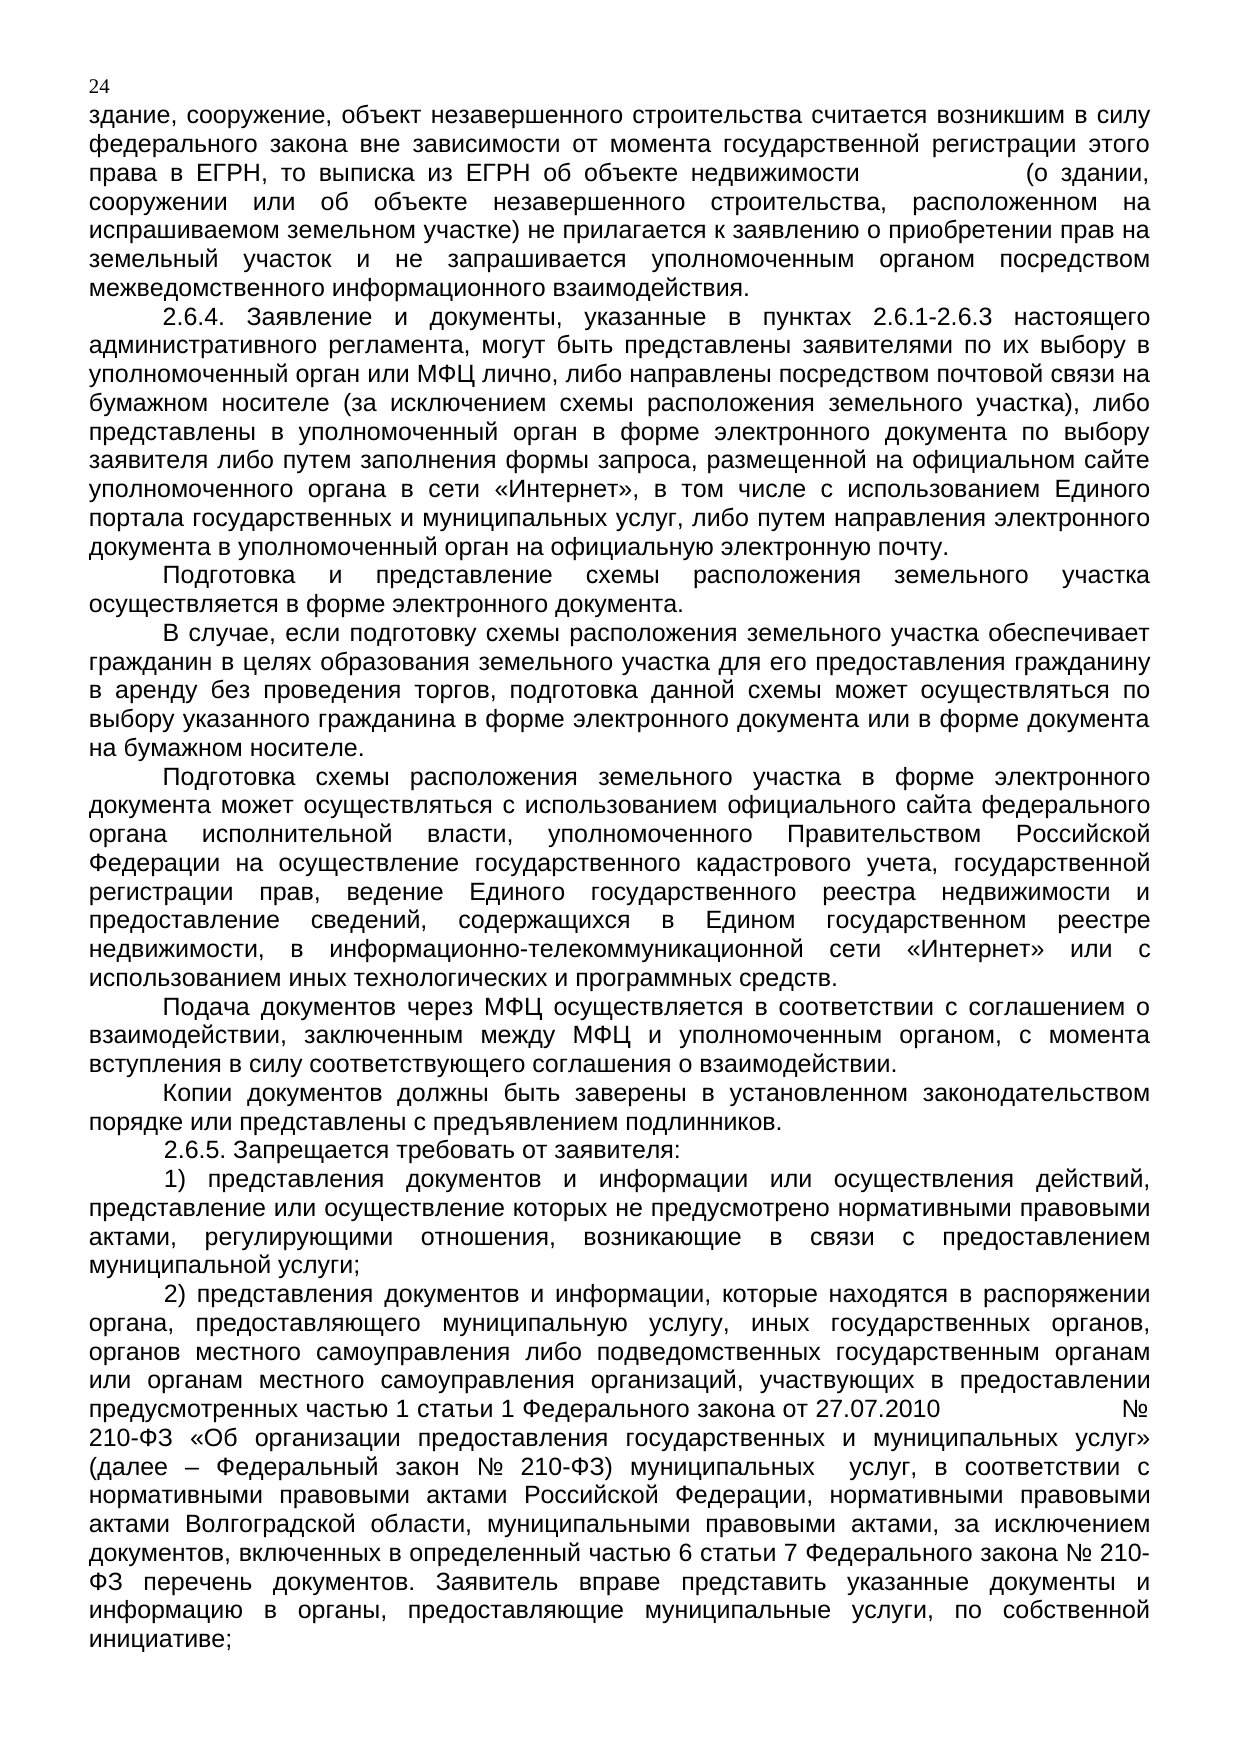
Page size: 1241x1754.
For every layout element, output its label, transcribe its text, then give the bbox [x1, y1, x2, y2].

text В случае, если подготовку схемы расположения земельного участка обеспечивает гражданин в целях образования земельного участка для его предоставления гражданину в аренду без проведения торгов, подготовка данной схемы может осуществляться по выбору указанного гражданина в форме электронного документа или в форме документа на бумажном носителе. [89, 618, 1152, 762]
text Копии документов должны быть заверены в установленном законодательством порядке или представлены с предъявлением подлинников. [89, 1078, 1152, 1135]
text 2.6.4. Заявление и документы, указанные в пунктах 2.6.1-2.6.3 настоящего административного регламента, могут быть представлены заявителями по их выбору в уполномоченный орган или МФЦ лично, либо направлены посредством почтовой связи на бумажном носителе (за исключением схемы расположения земельного участка), либо представлены в уполномоченный орган в форме электронного документа по выбору заявителя либо путем заполнения формы запроса, размещенной на официальном сайте уполномоченного органа в сети «Интернет», в том числе с использованием Единого портала государственных и муниципальных услуг, либо путем направления электронного документа в уполномоченный орган на официальную электронную почту. [89, 302, 1152, 560]
text Подготовка схемы расположения земельного участка в форме электронного документа может осуществляться с использованием официального сайта федерального органа исполнительной власти, уполномоченного Правительством Российской Федерации на осуществление государственного кадастрового учета, государственной регистрации прав, ведение Единого государственного реестра недвижимости и предоставление сведений, содержащихся в Едином государственном реестре недвижимости, в информационно-телекоммуникационной сети «Интернет» или с использованием иных технологических и программных средств. [89, 762, 1152, 992]
text здание, сооружение, объект незавершенного строительства считается возникшим в силу федерального закона вне зависимости от момента государственной регистрации этого права в ЕГРН, то выписка из ЕГРН об объекте недвижимости (о здании, сооружении или об объекте незавершенного строительства, расположенном на испрашиваемом земельном участке) не прилагается к заявлению о приобретении прав на земельный участок и не запрашивается уполномоченным органом посредством межведомственного информационного взаимодействия. [89, 100, 1152, 302]
text 2.6.5. Запрещается требовать от заявителя: [89, 1135, 1152, 1164]
text 1) представления документов и информации или осуществления действий, представление или осуществление которых не предусмотрено нормативными правовыми актами, регулирующими отношения, возникающие в связи с предоставлением муниципальной услуги; [89, 1164, 1152, 1279]
text Подготовка и представление схемы расположения земельного участка осуществляется в форме электронного документа. [89, 560, 1152, 618]
text 2) представления документов и информации, которые находятся в распоряжении органа, предоставляющего муниципальную услугу, иных государственных органов, органов местного самоуправления либо подведомственных государственным органам или органам местного самоуправления организаций, участвующих в предоставлении предусмотренных частью 1 статьи 1 Федерального закона от 27.07.2010 № 210-ФЗ «Об организации предоставления государственных и муниципальных услуг» (далее – Федеральный закон № 210-ФЗ) муниципальных услуг, в соответствии с нормативными правовыми актами Российской Федерации, нормативными правовыми актами Волгоградской области, муниципальными правовыми актами, за исключением документов, включенных в определенный частью 6 статьи 7 Федерального закона № 210-ФЗ перечень документов. Заявитель вправе представить указанные документы и информацию в органы, предоставляющие муниципальные услуги, по собственной инициативе; [89, 1279, 1152, 1653]
text Подача документов через МФЦ осуществляется в соответствии с соглашением о взаимодействии, заключенным между МФЦ и уполномоченным органом, с момента вступления в силу соответствующего соглашения о взаимодействии. [89, 992, 1152, 1078]
